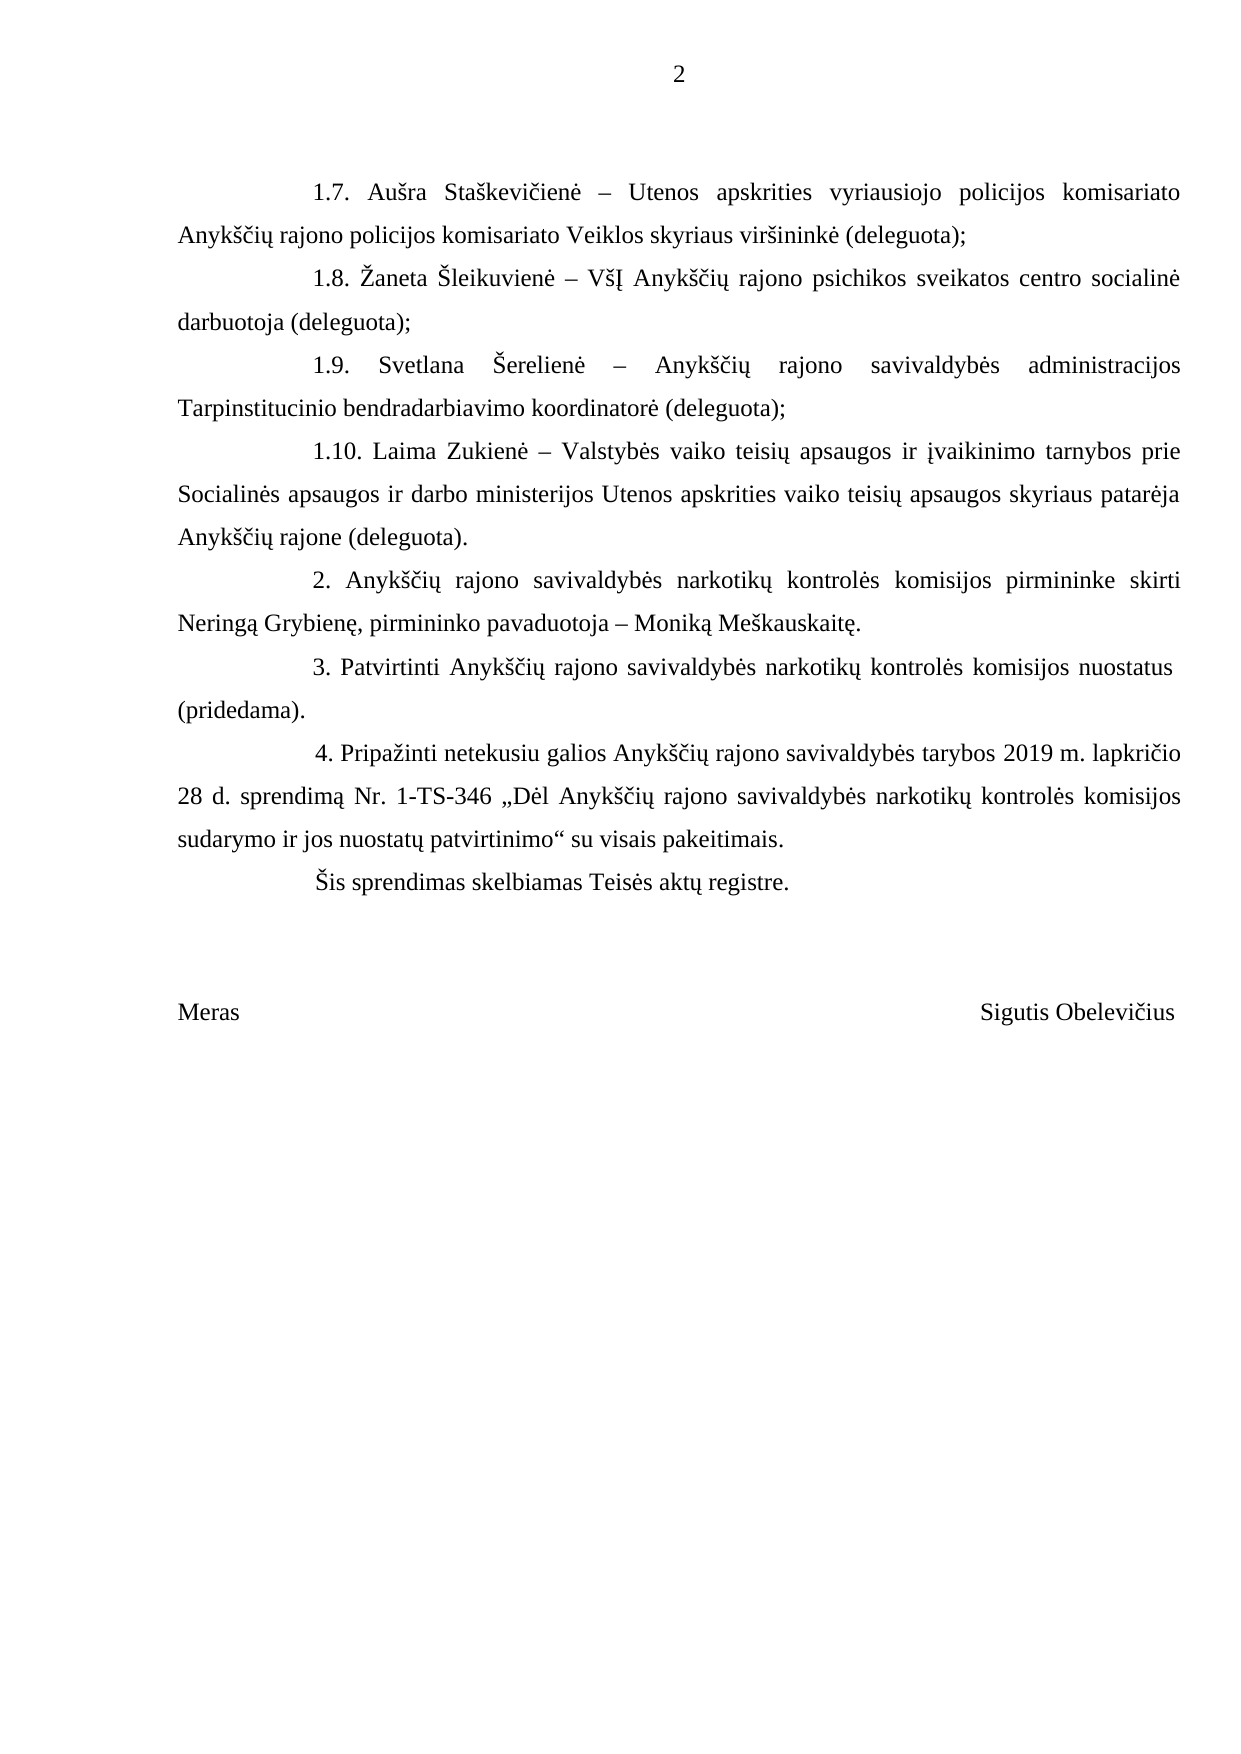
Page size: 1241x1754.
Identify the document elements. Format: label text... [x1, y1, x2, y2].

text 1.8. Žaneta Šleikuvienė – VšĮ Anykščių rajono psichikos sveikatos centro socialinė darbuotoja (deleguota); [177, 263, 1181, 335]
text Šis sprendimas skelbiamas Teisės aktų registre. [177, 867, 1181, 896]
text 4. Pripažinti netekusiu galios Anykščių rajono savivaldybės tarybos 2019 m. lapkričio 28 d. sprendimą Nr. 1-TS-346 „Dėl Anykščių rajono savivaldybės narkotikų kontrolės komisijos sudarymo ir jos nuostatų patvirtinimo“ su visais pakeitimais. [177, 738, 1181, 853]
text 3. Patvirtinti Anykščių rajono savivaldybės narkotikų kontrolės komisijos nuostatus (pridedama). [177, 652, 1173, 723]
text 2. Anykščių rajono savivaldybės narkotikų kontrolės komisijos pirmininke skirti Neringą Grybienę, pirmininko pavaduotoja – Moniką Meškauskaitę. [177, 565, 1181, 637]
text 1.9. Svetlana Šerelienė – Anykščių rajono savivaldybės administracijos Tarpinstitucinio bendradarbiavimo koordinatorė (deleguota); [177, 350, 1181, 422]
text 1.10. Laima Zukienė – Valstybės vaiko teisių apsaugos ir įvaikinimo tarnybos prie Socialinės apsaugos ir darbo ministerijos Utenos apskrities vaiko teisių apsaugos skyriaus patarėja Anykščių rajone (deleguota). [177, 436, 1181, 551]
text Meras Sigutis Obelevičius [177, 997, 1181, 1025]
text 1.7. Aušra Staškevičienė – Utenos apskrities vyriausiojo policijos komisariato Anykščių rajono policijos komisariato Veiklos skyriaus viršininkė (deleguota); [177, 177, 1181, 249]
